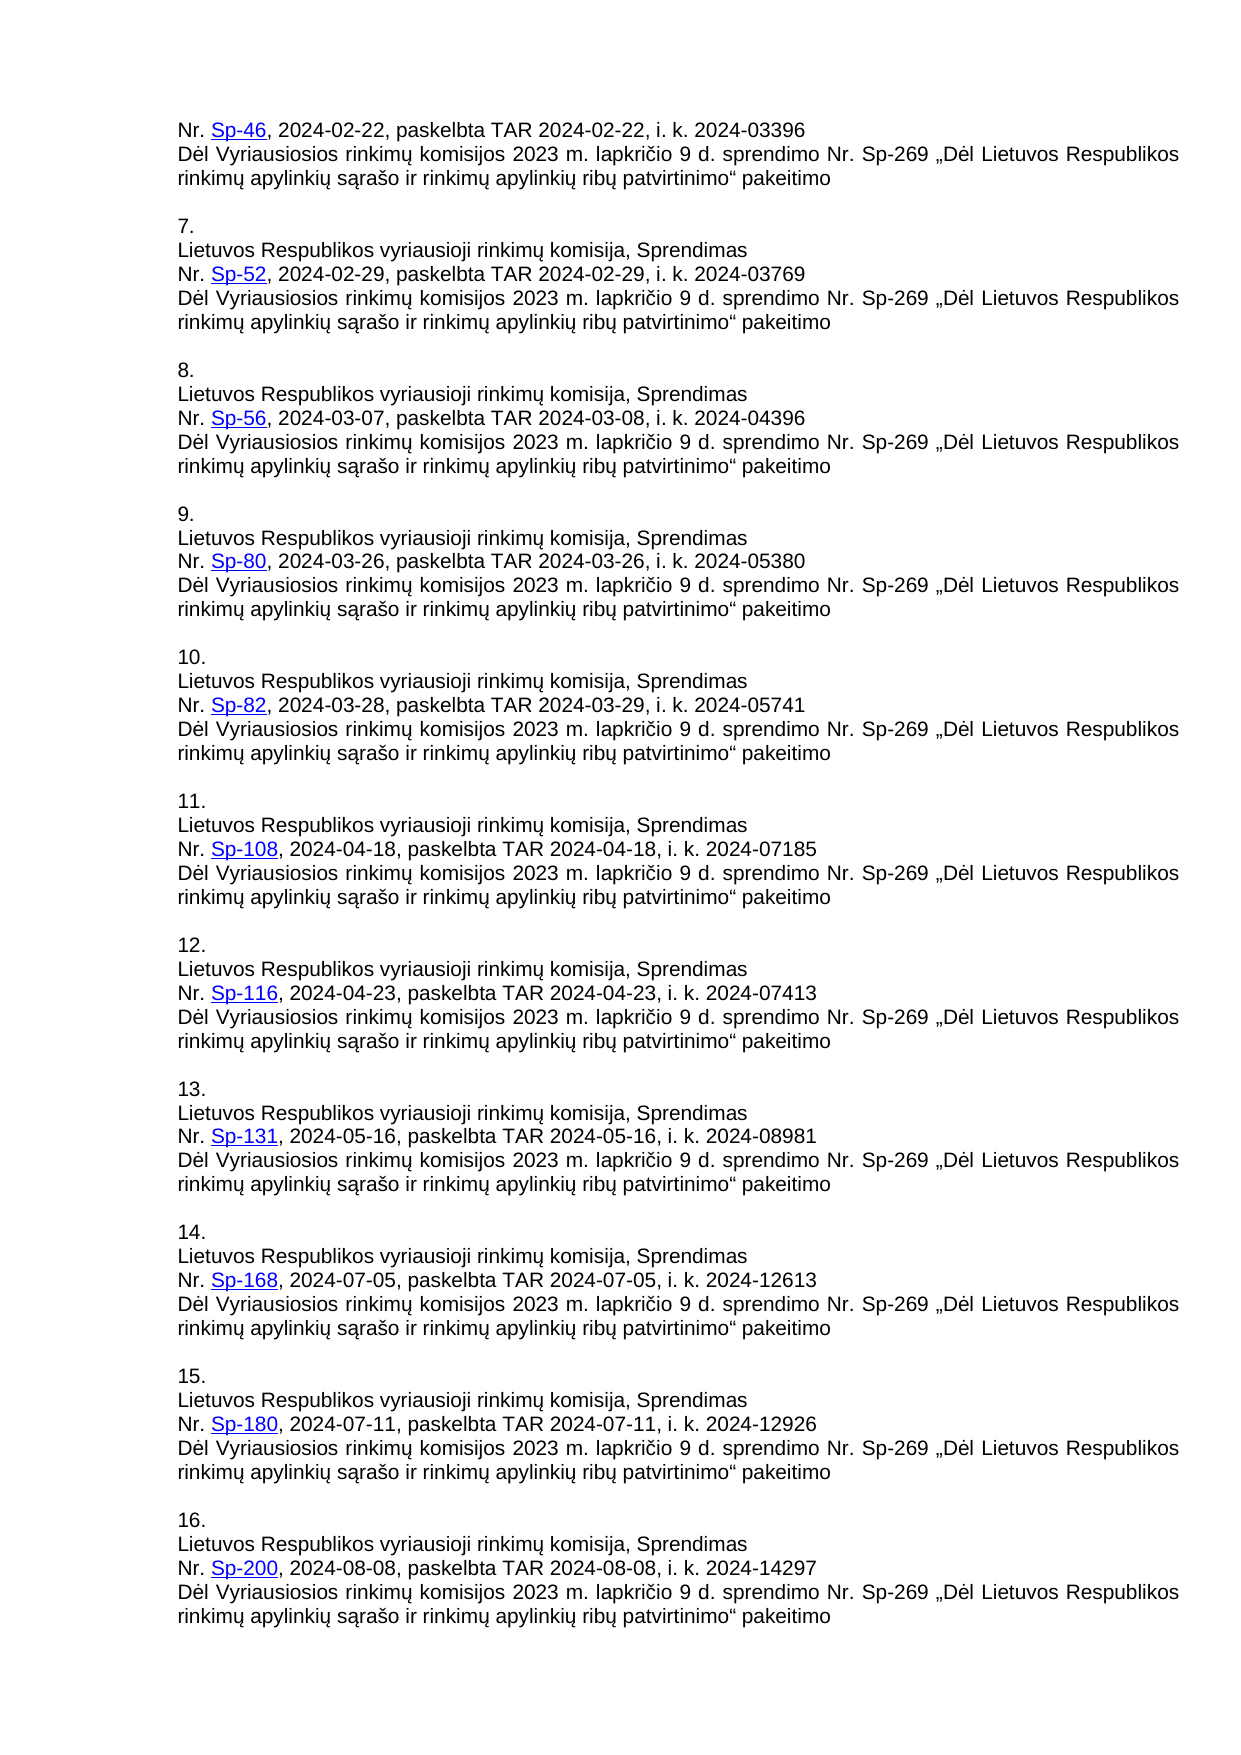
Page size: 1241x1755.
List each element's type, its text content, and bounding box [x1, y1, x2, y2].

text Nr. Sp-80, 2024-03-26, paskelbta TAR 2024-03-26, i. k. 2024-05380 [177, 549, 1181, 573]
text Lietuvos Respublikos vyriausioji rinkimų komisija, Sprendimas [177, 525, 1181, 549]
text Nr. Sp-108, 2024-04-18, paskelbta TAR 2024-04-18, i. k. 2024-07185 [177, 837, 1181, 861]
text Lietuvos Respublikos vyriausioji rinkimų komisija, Sprendimas [177, 1388, 1181, 1412]
text Nr. Sp-116, 2024-04-23, paskelbta TAR 2024-04-23, i. k. 2024-07413 [177, 981, 1181, 1004]
text Nr. Sp-52, 2024-02-29, paskelbta TAR 2024-02-29, i. k. 2024-03769 [177, 262, 1181, 286]
text Lietuvos Respublikos vyriausioji rinkimų komisija, Sprendimas [177, 382, 1181, 406]
text Dėl Vyriausiosios rinkimų komisijos 2023 m. lapkričio 9 d. sprendimo Nr. Sp-269 „Dėl Lietuvos Respublikos rinkimų apylinkių sąrašo ir rinkimų apylinkių ribų patvirtinimo“ pakeitimo [177, 1579, 1181, 1627]
text Dėl Vyriausiosios rinkimų komisijos 2023 m. lapkričio 9 d. sprendimo Nr. Sp-269 „Dėl Lietuvos Respublikos rinkimų apylinkių sąrašo ir rinkimų apylinkių ribų patvirtinimo“ pakeitimo [177, 717, 1181, 765]
text Nr. Sp-200, 2024-08-08, paskelbta TAR 2024-08-08, i. k. 2024-14297 [177, 1556, 1181, 1579]
text 16. [177, 1508, 1181, 1532]
text Dėl Vyriausiosios rinkimų komisijos 2023 m. lapkričio 9 d. sprendimo Nr. Sp-269 „Dėl Lietuvos Respublikos rinkimų apylinkių sąrašo ir rinkimų apylinkių ribų patvirtinimo“ pakeitimo [177, 142, 1181, 190]
text Nr. Sp-56, 2024-03-07, paskelbta TAR 2024-03-08, i. k. 2024-04396 [177, 406, 1181, 429]
text 8. [177, 358, 1181, 382]
text Dėl Vyriausiosios rinkimų komisijos 2023 m. lapkričio 9 d. sprendimo Nr. Sp-269 „Dėl Lietuvos Respublikos rinkimų apylinkių sąrašo ir rinkimų apylinkių ribų patvirtinimo“ pakeitimo [177, 861, 1181, 909]
text Dėl Vyriausiosios rinkimų komisijos 2023 m. lapkričio 9 d. sprendimo Nr. Sp-269 „Dėl Lietuvos Respublikos rinkimų apylinkių sąrašo ir rinkimų apylinkių ribų patvirtinimo“ pakeitimo [177, 429, 1181, 477]
text Lietuvos Respublikos vyriausioji rinkimų komisija, Sprendimas [177, 957, 1181, 981]
text Nr. Sp-168, 2024-07-05, paskelbta TAR 2024-07-05, i. k. 2024-12613 [177, 1268, 1181, 1292]
text Nr. Sp-131, 2024-05-16, paskelbta TAR 2024-05-16, i. k. 2024-08981 [177, 1124, 1181, 1148]
text 9. [177, 501, 1181, 525]
text 14. [177, 1220, 1181, 1244]
text Lietuvos Respublikos vyriausioji rinkimų komisija, Sprendimas [177, 813, 1181, 837]
text Dėl Vyriausiosios rinkimų komisijos 2023 m. lapkričio 9 d. sprendimo Nr. Sp-269 „Dėl Lietuvos Respublikos rinkimų apylinkių sąrašo ir rinkimų apylinkių ribų patvirtinimo“ pakeitimo [177, 1148, 1181, 1196]
text Dėl Vyriausiosios rinkimų komisijos 2023 m. lapkričio 9 d. sprendimo Nr. Sp-269 „Dėl Lietuvos Respublikos rinkimų apylinkių sąrašo ir rinkimų apylinkių ribų patvirtinimo“ pakeitimo [177, 1292, 1181, 1340]
text Lietuvos Respublikos vyriausioji rinkimų komisija, Sprendimas [177, 669, 1181, 693]
text 7. [177, 214, 1181, 238]
text Nr. Sp-46, 2024-02-22, paskelbta TAR 2024-02-22, i. k. 2024-03396 [177, 118, 1181, 142]
text Lietuvos Respublikos vyriausioji rinkimų komisija, Sprendimas [177, 1100, 1181, 1124]
text 11. [177, 789, 1181, 813]
text Lietuvos Respublikos vyriausioji rinkimų komisija, Sprendimas [177, 1244, 1181, 1268]
text 12. [177, 933, 1181, 957]
text Lietuvos Respublikos vyriausioji rinkimų komisija, Sprendimas [177, 238, 1181, 262]
text Dėl Vyriausiosios rinkimų komisijos 2023 m. lapkričio 9 d. sprendimo Nr. Sp-269 „Dėl Lietuvos Respublikos rinkimų apylinkių sąrašo ir rinkimų apylinkių ribų patvirtinimo“ pakeitimo [177, 1436, 1181, 1484]
text 13. [177, 1076, 1181, 1100]
text Dėl Vyriausiosios rinkimų komisijos 2023 m. lapkričio 9 d. sprendimo Nr. Sp-269 „Dėl Lietuvos Respublikos rinkimų apylinkių sąrašo ir rinkimų apylinkių ribų patvirtinimo“ pakeitimo [177, 573, 1181, 621]
text Nr. Sp-180, 2024-07-11, paskelbta TAR 2024-07-11, i. k. 2024-12926 [177, 1412, 1181, 1436]
text 10. [177, 645, 1181, 669]
text Lietuvos Respublikos vyriausioji rinkimų komisija, Sprendimas [177, 1532, 1181, 1556]
text 15. [177, 1364, 1181, 1388]
text Nr. Sp-82, 2024-03-28, paskelbta TAR 2024-03-29, i. k. 2024-05741 [177, 693, 1181, 717]
text Dėl Vyriausiosios rinkimų komisijos 2023 m. lapkričio 9 d. sprendimo Nr. Sp-269 „Dėl Lietuvos Respublikos rinkimų apylinkių sąrašo ir rinkimų apylinkių ribų patvirtinimo“ pakeitimo [177, 286, 1181, 334]
text Dėl Vyriausiosios rinkimų komisijos 2023 m. lapkričio 9 d. sprendimo Nr. Sp-269 „Dėl Lietuvos Respublikos rinkimų apylinkių sąrašo ir rinkimų apylinkių ribų patvirtinimo“ pakeitimo [177, 1004, 1181, 1052]
